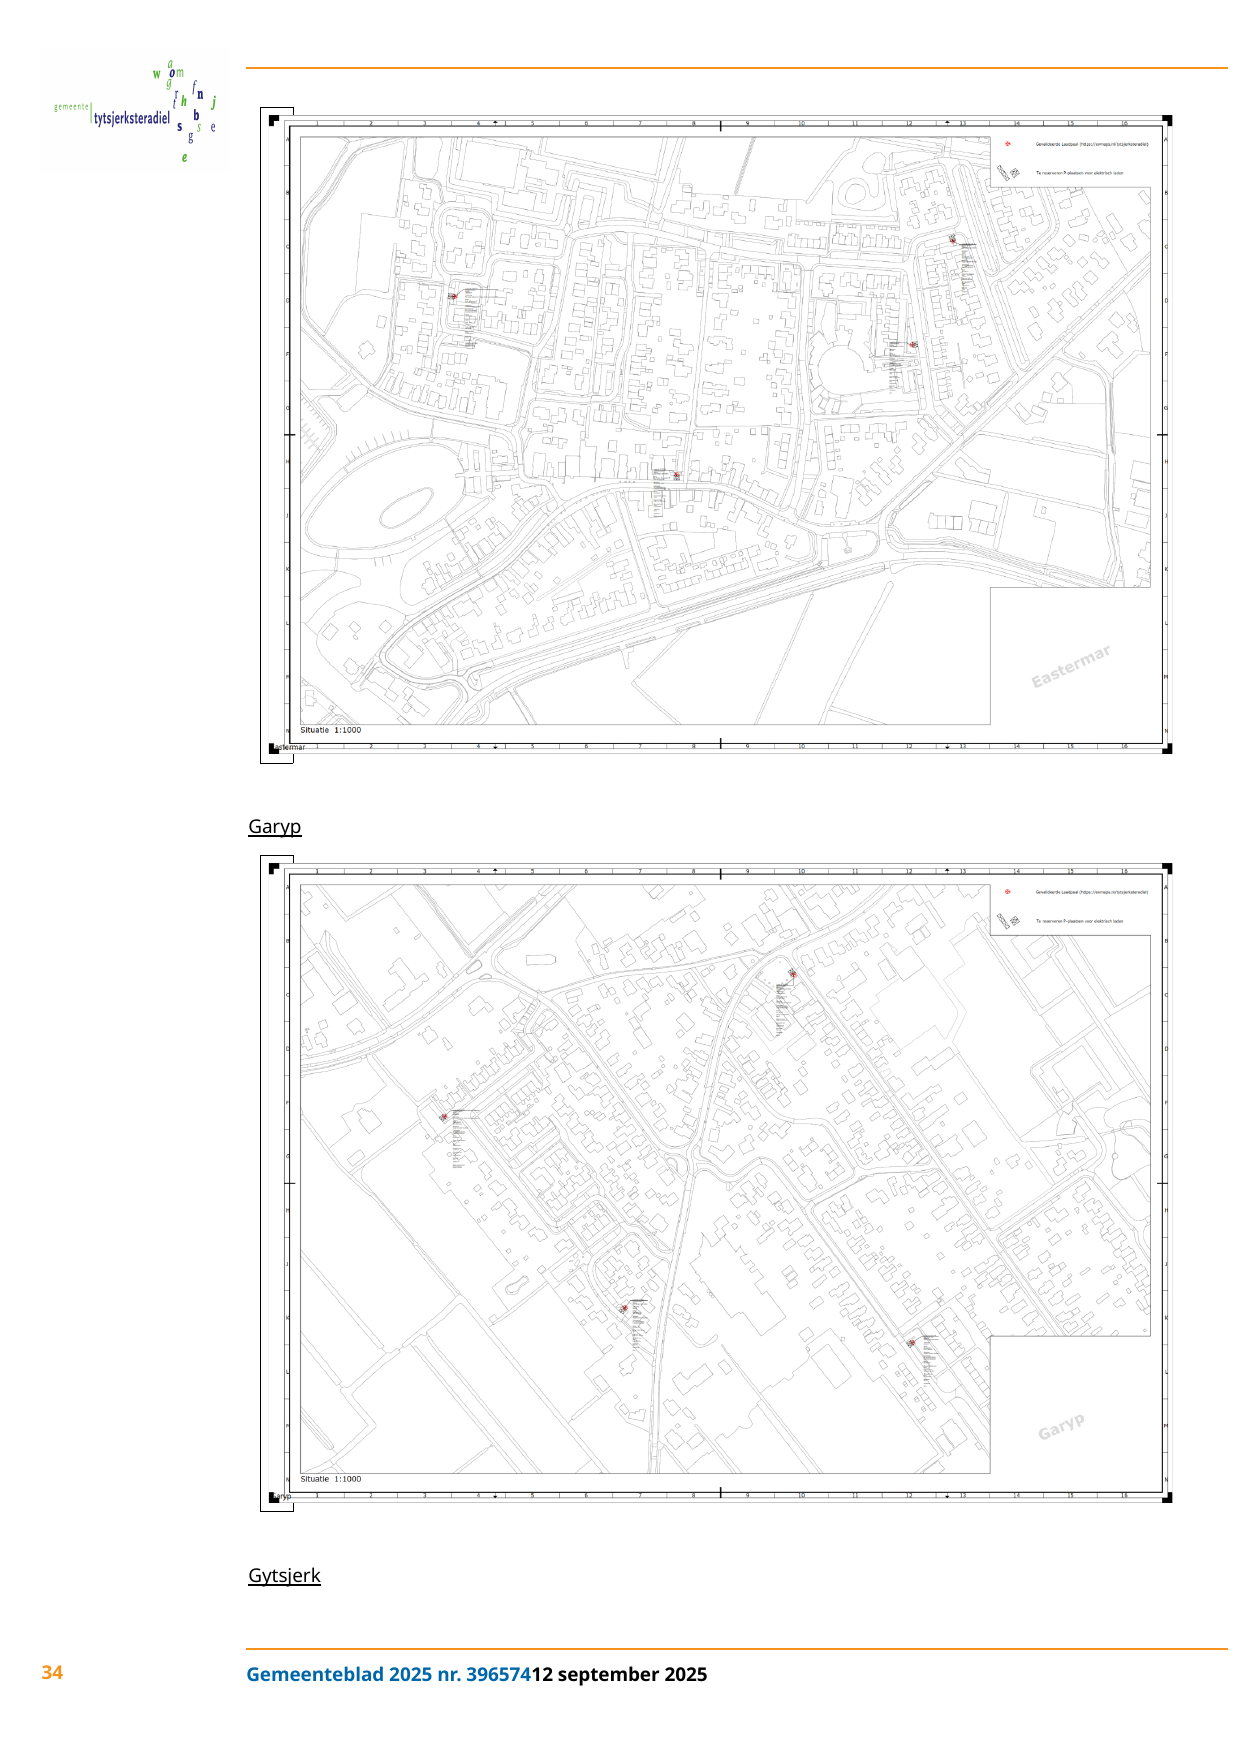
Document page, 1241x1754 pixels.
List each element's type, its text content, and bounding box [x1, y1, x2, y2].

picture [268, 863, 1173, 1503]
text Gytsjerk [248, 1562, 1152, 1588]
picture [41, 47, 231, 172]
text Garyp [248, 813, 1152, 839]
picture [268, 115, 1173, 754]
